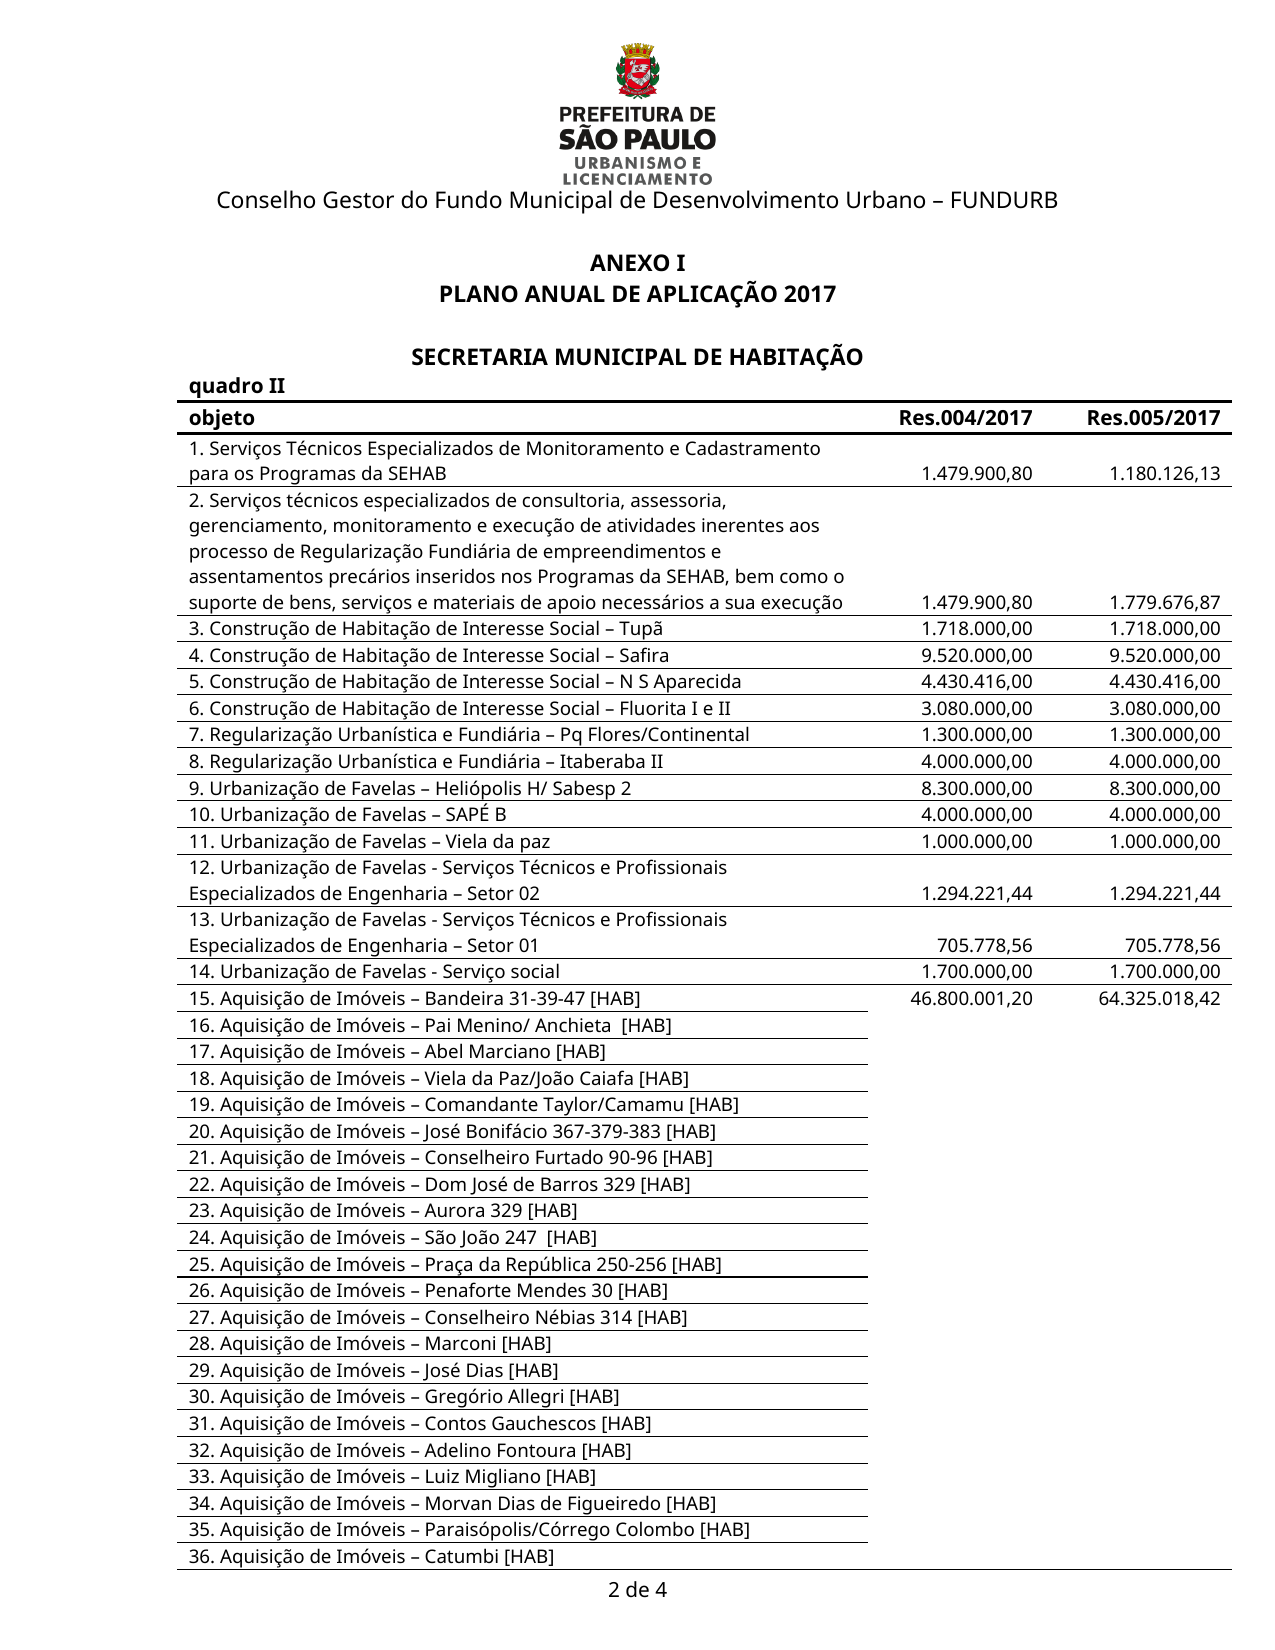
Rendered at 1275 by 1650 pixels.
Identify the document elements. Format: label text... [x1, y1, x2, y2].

table_cell 1.779.676,87 [1044, 487, 1232, 614]
table_cell 6. Construção de Habitação de Interesse Social – Fluorita I e II [177, 695, 868, 721]
table_cell 16. Aquisição de Imóveis – Pai Menino/ Anchieta [HAB] [177, 1012, 868, 1037]
table_cell 1.700.000,00 [868, 959, 1044, 984]
table_cell 12. Urbanização de Favelas - Serviços Técnicos e Profissionais Especializados de Engenharia – Setor 02 [177, 855, 868, 906]
table_cell 1.300.000,00 [868, 722, 1044, 747]
table_cell 15. Aquisição de Imóveis – Bandeira 31-39-47 [HAB] [177, 985, 868, 1011]
table_cell 1.718.000,00 [868, 616, 1044, 641]
table_cell 4.000.000,00 [868, 801, 1044, 827]
table_cell 33. Aquisição de Imóveis – Luiz Migliano [HAB] [177, 1464, 868, 1489]
table_cell 10. Urbanização de Favelas – SAPÉ B [177, 801, 868, 827]
table_cell 18. Aquisição de Imóveis – Viela da Paz/João Caiafa [HAB] [177, 1065, 868, 1091]
table_cell 1. Serviços Técnicos Especializados de Monitoramento e Cadastramento para os Programas da SEHAB [177, 435, 868, 486]
table_cell 1.700.000,00 [1044, 959, 1232, 984]
table_cell 30. Aquisição de Imóveis – Gregório Allegri [HAB] [177, 1384, 868, 1409]
table_cell 64.325.018,42 [1044, 985, 1232, 1569]
table_cell Res.005/2017 [1044, 403, 1232, 432]
table_cell 3. Construção de Habitação de Interesse Social – Tupã [177, 616, 868, 641]
table_cell 11. Urbanização de Favelas – Viela da paz [177, 828, 868, 853]
table_cell 705.778,56 [1044, 907, 1232, 958]
table_cell 1.000.000,00 [868, 828, 1044, 853]
table_cell 20. Aquisição de Imóveis – José Bonifácio 367-379-383 [HAB] [177, 1118, 868, 1144]
table_cell 21. Aquisição de Imóveis – Conselheiro Furtado 90-96 [HAB] [177, 1145, 868, 1170]
table_header [868, 372, 1044, 400]
table_cell 2. Serviços técnicos especializados de consultoria, assessoria, gerenciamento, monitoramento e execução de atividades inerentes aos processo de Regularização Fundiária de empreendimentos e assentamentos precários inseridos nos Programas da SEHAB, bem como o suporte de bens, serviços e materiais de apoio necessários a sua execução [177, 487, 868, 614]
table_cell 3.080.000,00 [1044, 695, 1232, 721]
table_cell 22. Aquisição de Imóveis – Dom José de Barros 329 [HAB] [177, 1171, 868, 1197]
table_cell 19. Aquisição de Imóveis – Comandante Taylor/Camamu [HAB] [177, 1092, 868, 1117]
table_cell 1.300.000,00 [1044, 722, 1232, 747]
table_cell 1.718.000,00 [1044, 616, 1232, 641]
text ANEXO I [177, 247, 1098, 278]
table_cell 26. Aquisição de Imóveis – Penaforte Mendes 30 [HAB] [177, 1278, 868, 1303]
table_cell 36. Aquisição de Imóveis – Catumbi [HAB] [177, 1543, 868, 1569]
table_header quadro II [177, 372, 868, 400]
table_cell 8. Regularização Urbanística e Fundiária – Itaberaba II [177, 748, 868, 774]
table_cell objeto [177, 403, 868, 432]
table_cell 9. Urbanização de Favelas – Heliópolis H/ Sabesp 2 [177, 775, 868, 800]
table_cell 4.000.000,00 [1044, 801, 1232, 827]
table_cell 28. Aquisição de Imóveis – Marconi [HAB] [177, 1331, 868, 1356]
table_cell 4.000.000,00 [1044, 748, 1232, 774]
table_cell 8.300.000,00 [868, 775, 1044, 800]
table_cell 34. Aquisição de Imóveis – Morvan Dias de Figueiredo [HAB] [177, 1490, 868, 1516]
table_cell 1.479.900,80 [868, 435, 1044, 486]
table_cell 13. Urbanização de Favelas - Serviços Técnicos e Profissionais Especializados de Engenharia – Setor 01 [177, 907, 868, 958]
table_cell 5. Construção de Habitação de Interesse Social – N S Aparecida [177, 669, 868, 694]
table_cell 8.300.000,00 [1044, 775, 1232, 800]
table_cell 1.294.221,44 [868, 855, 1044, 906]
table_cell 1.180.126,13 [1044, 435, 1232, 486]
table_cell 7. Regularização Urbanística e Fundiária – Pq Flores/Continental [177, 722, 868, 747]
table_cell Res.004/2017 [868, 403, 1044, 432]
table_cell 23. Aquisição de Imóveis – Aurora 329 [HAB] [177, 1198, 868, 1223]
text PLANO ANUAL DE APLICAÇÃO 2017 [177, 278, 1098, 309]
table_cell 1.000.000,00 [1044, 828, 1232, 853]
table_cell 4.000.000,00 [868, 748, 1044, 774]
table_cell 1.479.900,80 [868, 487, 1044, 614]
table_cell 24. Aquisição de Imóveis – São João 247 [HAB] [177, 1224, 868, 1250]
table_cell 17. Aquisição de Imóveis – Abel Marciano [HAB] [177, 1039, 868, 1064]
table_cell 35. Aquisição de Imóveis – Paraisópolis/Córrego Colombo [HAB] [177, 1517, 868, 1542]
table_cell 1.294.221,44 [1044, 855, 1232, 906]
table_cell 27. Aquisição de Imóveis – Conselheiro Nébias 314 [HAB] [177, 1304, 868, 1329]
table_cell 9.520.000,00 [868, 642, 1044, 668]
table_cell 4.430.416,00 [1044, 669, 1232, 694]
table_cell 29. Aquisição de Imóveis – José Dias [HAB] [177, 1357, 868, 1383]
table_cell 14. Urbanização de Favelas - Serviço social [177, 959, 868, 984]
table_cell 4.430.416,00 [868, 669, 1044, 694]
text SECRETARIA MUNICIPAL DE HABITAÇÃO [177, 340, 1098, 372]
table_cell 9.520.000,00 [1044, 642, 1232, 668]
table_cell 46.800.001,20 [868, 985, 1044, 1569]
table_cell 25. Aquisição de Imóveis – Praça da República 250-256 [HAB] [177, 1251, 868, 1276]
table_cell 4. Construção de Habitação de Interesse Social – Safira [177, 642, 868, 668]
table_cell 31. Aquisição de Imóveis – Contos Gauchescos [HAB] [177, 1410, 868, 1436]
table_header [1044, 372, 1232, 400]
table_cell 3.080.000,00 [868, 695, 1044, 721]
table_cell 705.778,56 [868, 907, 1044, 958]
table_cell 32. Aquisição de Imóveis – Adelino Fontoura [HAB] [177, 1437, 868, 1462]
